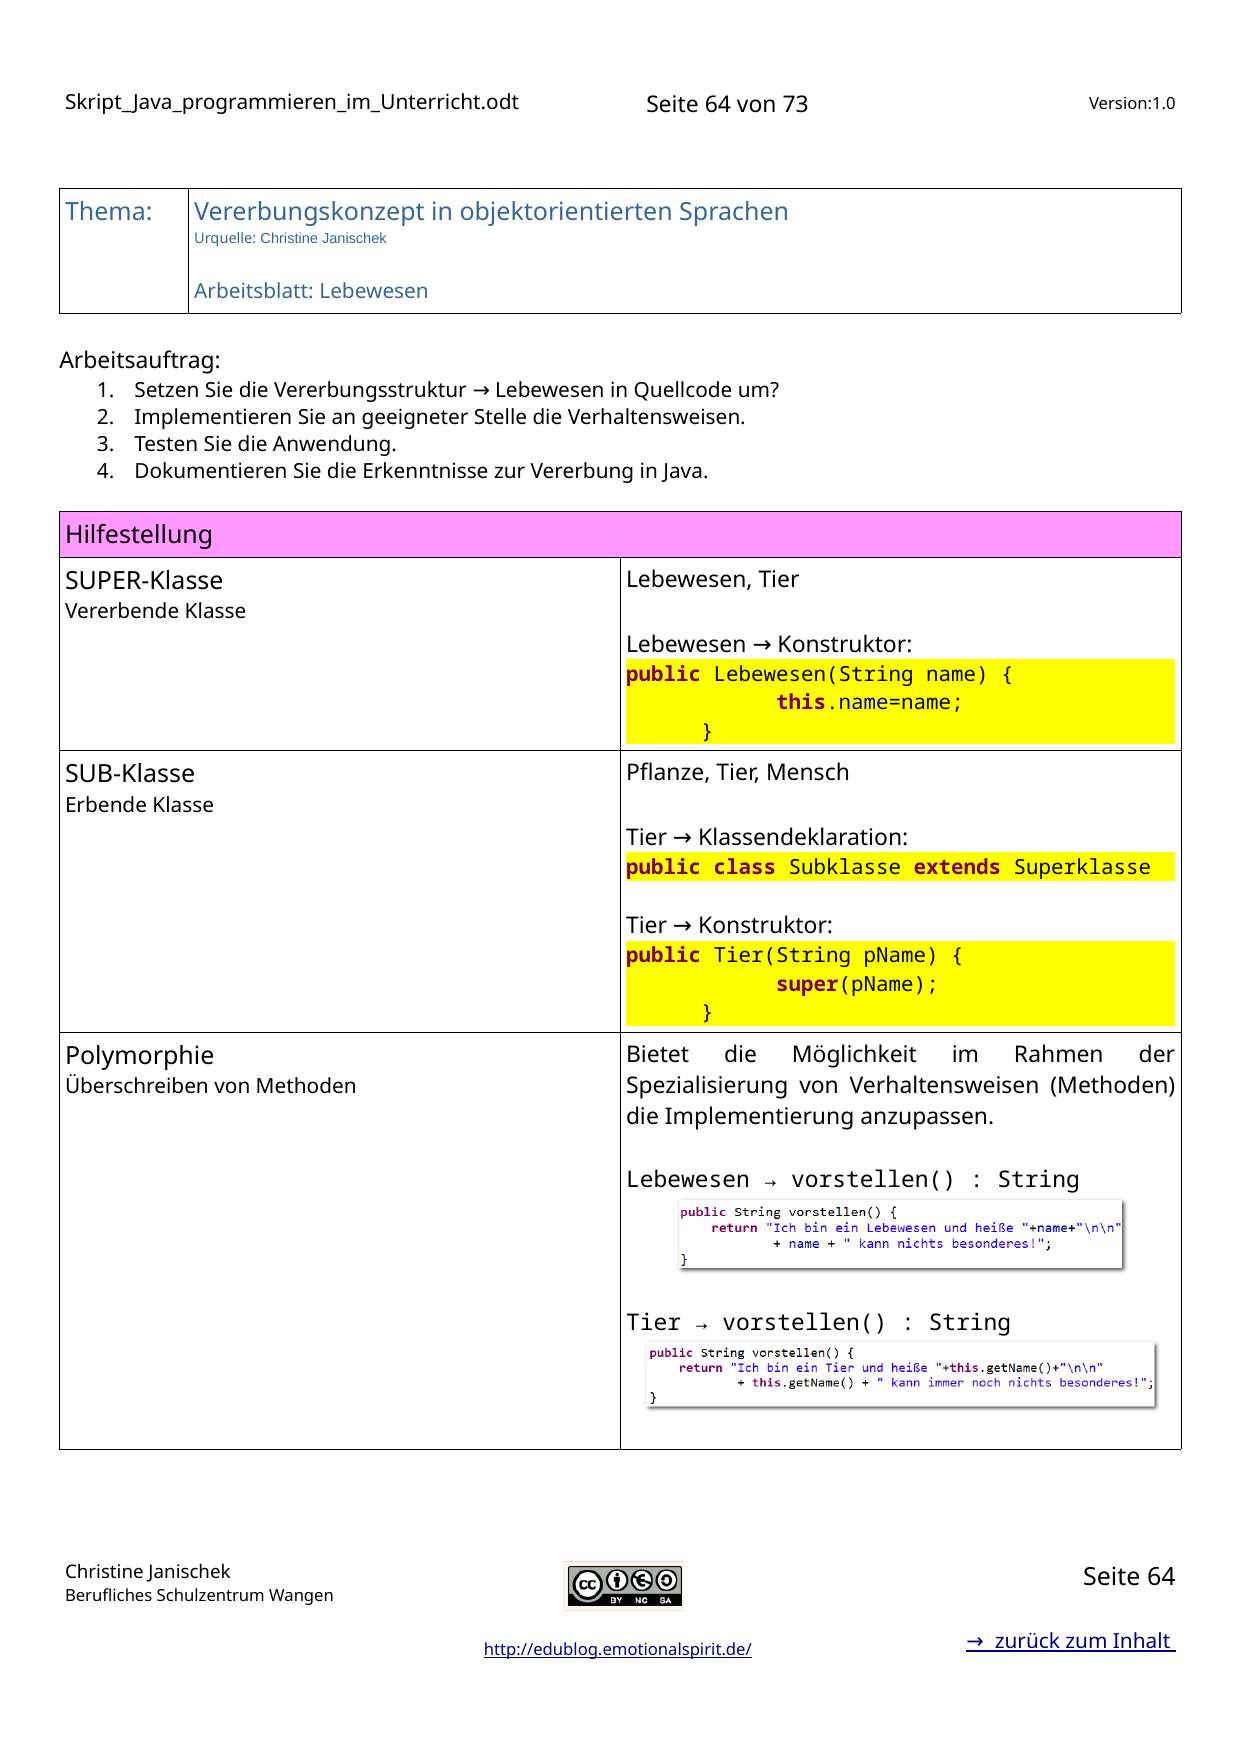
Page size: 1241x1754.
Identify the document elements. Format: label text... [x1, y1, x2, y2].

text Arbeitsauftrag: [59, 344, 1181, 376]
table_header Hilfestellung [60, 512, 1181, 557]
table_cell Polymorphie Überschreiben von Methoden [60, 1033, 620, 1449]
table_cell Bietet die Möglichkeit im Rahmen der Spezialisierung von Verhaltensweisen (Methoden) die Implementierung anzupassen. Lebewesen → vorstellen() : String Tier → vorstellen() : String [621, 1033, 1181, 1449]
table_header Vererbungskonzept in objektorientierten Sprachen Urquelle: Christine Janischek Arbeitsblatt: Lebewesen [189, 189, 1181, 313]
picture [640, 1336, 1161, 1413]
list Dokumentieren Sie die Erkenntnisse zur Vererbung in Java. [97, 457, 1181, 484]
picture [672, 1193, 1129, 1275]
list Setzen Sie die Vererbungsstruktur → Lebewesen in Quellcode um? [97, 376, 1181, 403]
picture [563, 1561, 685, 1611]
table_cell Pflanze, Tier, Mensch Tier → Klassendeklaration: public class Subklasse extends Superklasse Tier → Konstruktor: public Tier(String pName) { super(pName); } [621, 751, 1181, 1032]
table_cell SUB-Klasse Erbende Klasse [60, 751, 620, 1032]
list Implementieren Sie an geeigneter Stelle die Verhaltensweisen. [97, 403, 1181, 430]
table_cell Lebewesen, Tier Lebewesen → Konstruktor: public Lebewesen(String name) { this.name=name; } [621, 558, 1181, 750]
table_cell SUPER-Klasse Vererbende Klasse [60, 558, 620, 750]
table_header Thema: [60, 189, 188, 313]
list Testen Sie die Anwendung. [97, 430, 1181, 457]
